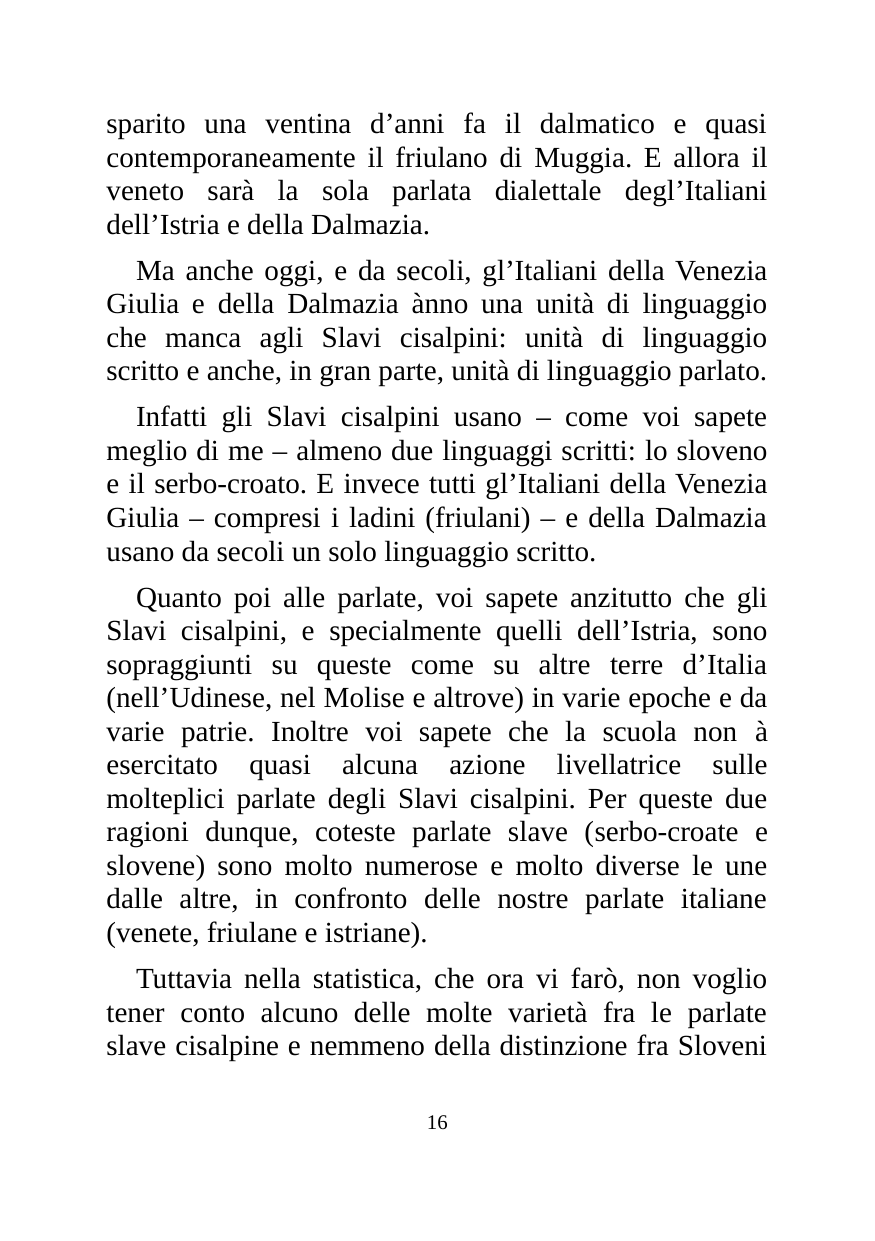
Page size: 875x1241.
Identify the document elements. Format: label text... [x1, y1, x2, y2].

text Infatti gli Slavi cisalpini usano – come voi sapete meglio di me – almeno due linguaggi scritti: lo sloveno e il serbo-croato. E invece tutti gl’Italiani della Venezia Giulia – compresi i ladini (friulani) – e della Dalmazia usano da secoli un solo linguaggio scritto. [106, 399, 768, 567]
text Ma anche oggi, e da secoli, gl’Italiani della Venezia Giulia e della Dalmazia ànno una unità di linguaggio che manca agli Slavi cisalpini: unità di linguaggio scritto e anche, in gran parte, unità di linguaggio parlato. [106, 253, 768, 387]
text Tuttavia nella statistica, che ora vi farò, non voglio tener conto alcuno delle molte varietà fra le parlate slave cisalpine e nemmeno della distinzione fra Sloveni [106, 961, 768, 1062]
text sparito una ventina d’anni fa il dalmatico e quasi contemporaneamente il friulano di Muggia. E allora il veneto sarà la sola parlata dialettale degl’Italiani dell’Istria e della Dalmazia. [106, 106, 768, 240]
text Quanto poi alle parlate, voi sapete anzitutto che gli Slavi cisalpini, e specialmente quelli dell’Istria, sono sopraggiunti su queste come su altre terre d’Italia (nell’Udinese, nel Molise e altrove) in varie epoche e da varie patrie. Inoltre voi sapete che la scuola non à esercitato quasi alcuna azione livellatrice sulle molteplici parlate degli Slavi cisalpini. Per queste due ragioni dunque, coteste parlate slave (serbo-croate e slovene) sono molto numerose e molto diverse le une dalle altre, in confronto delle nostre parlate italiane (venete, friulane e istriane). [106, 580, 768, 949]
